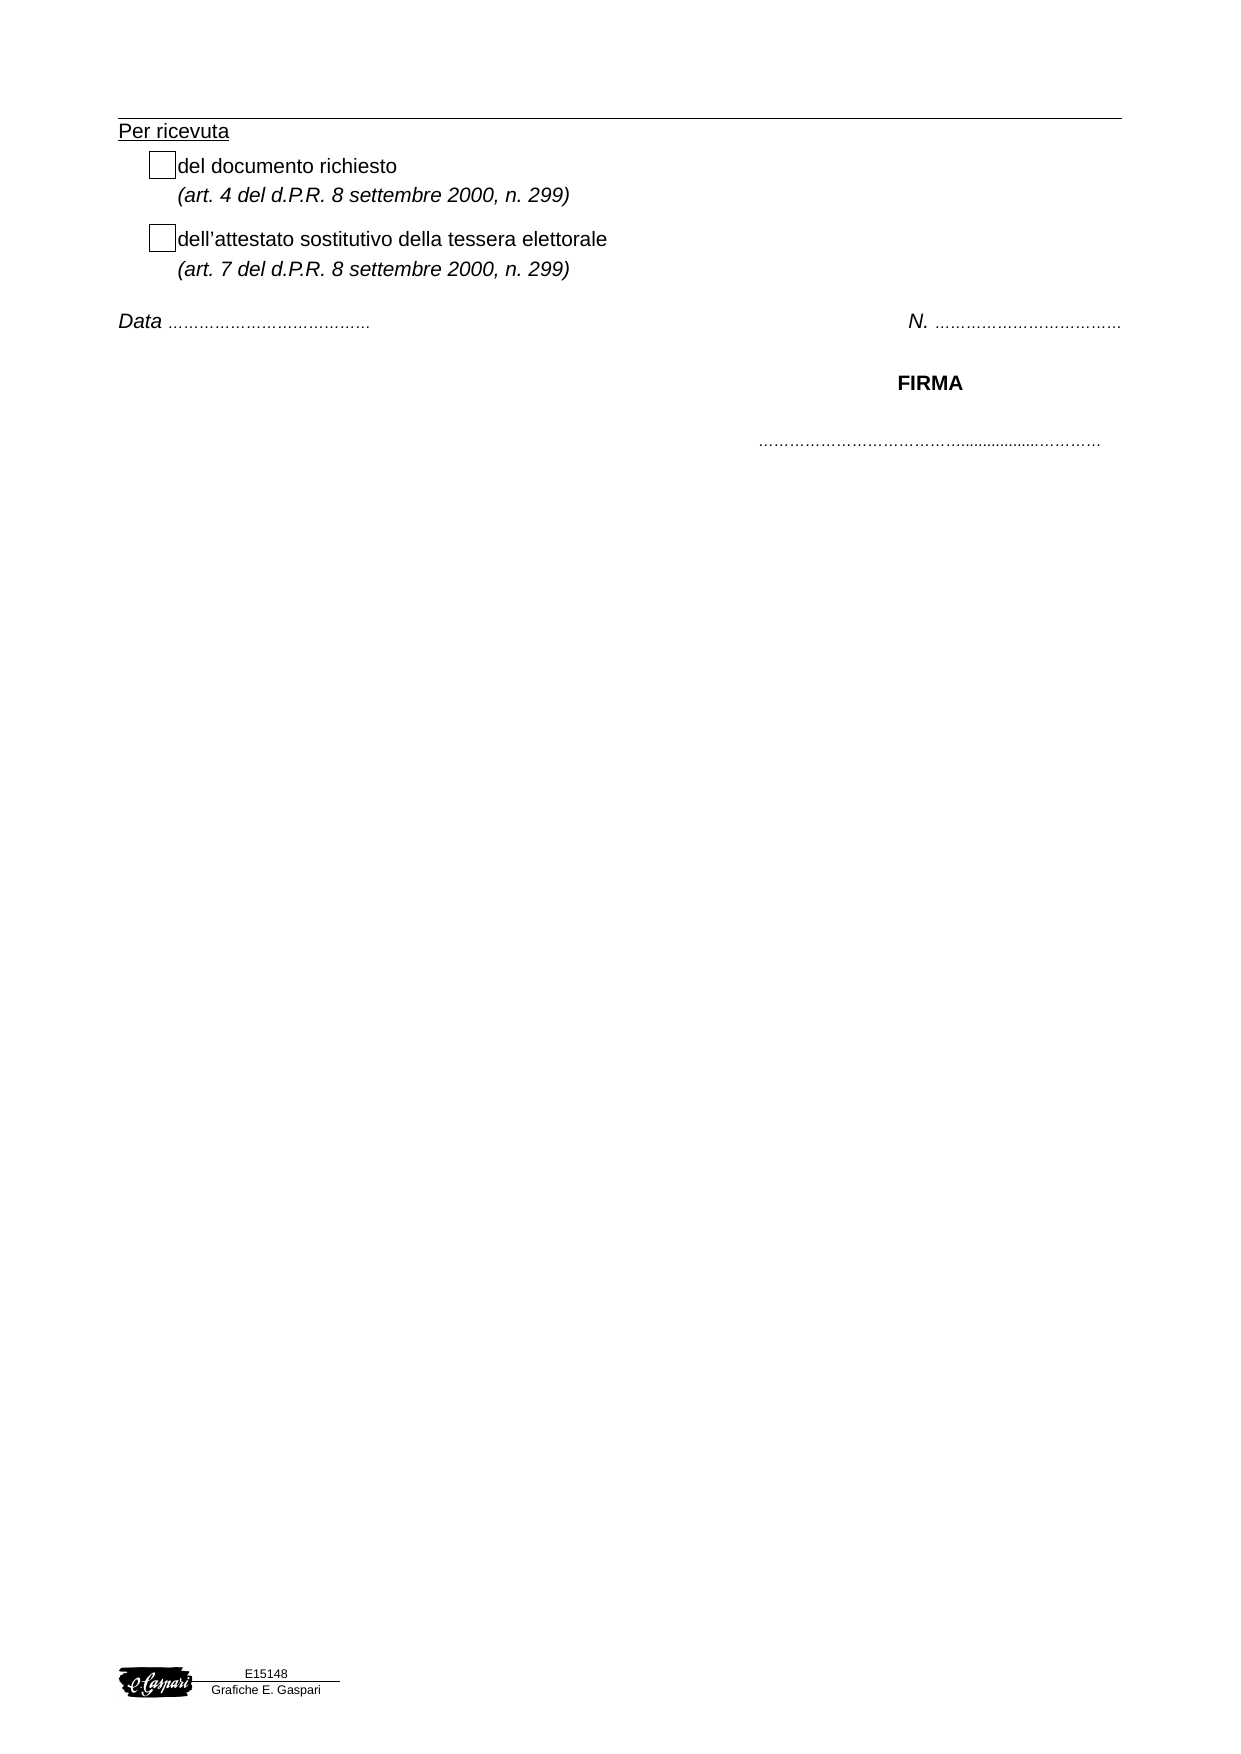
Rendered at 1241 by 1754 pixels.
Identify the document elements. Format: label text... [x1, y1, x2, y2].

picture [118, 1666, 193, 1698]
table_header Per ricevuta del documento richiesto (art. 4 del d.P.R. 8 settembre 2000, n. 299) dell’attestato sostitutivo della tessera elettorale (art. 7 del d.P.R. 8 settembre 2000, n. 299) Data ………………………………… N. ……………………………… FIRMA …………………………………..................………… [118, 119, 1122, 450]
